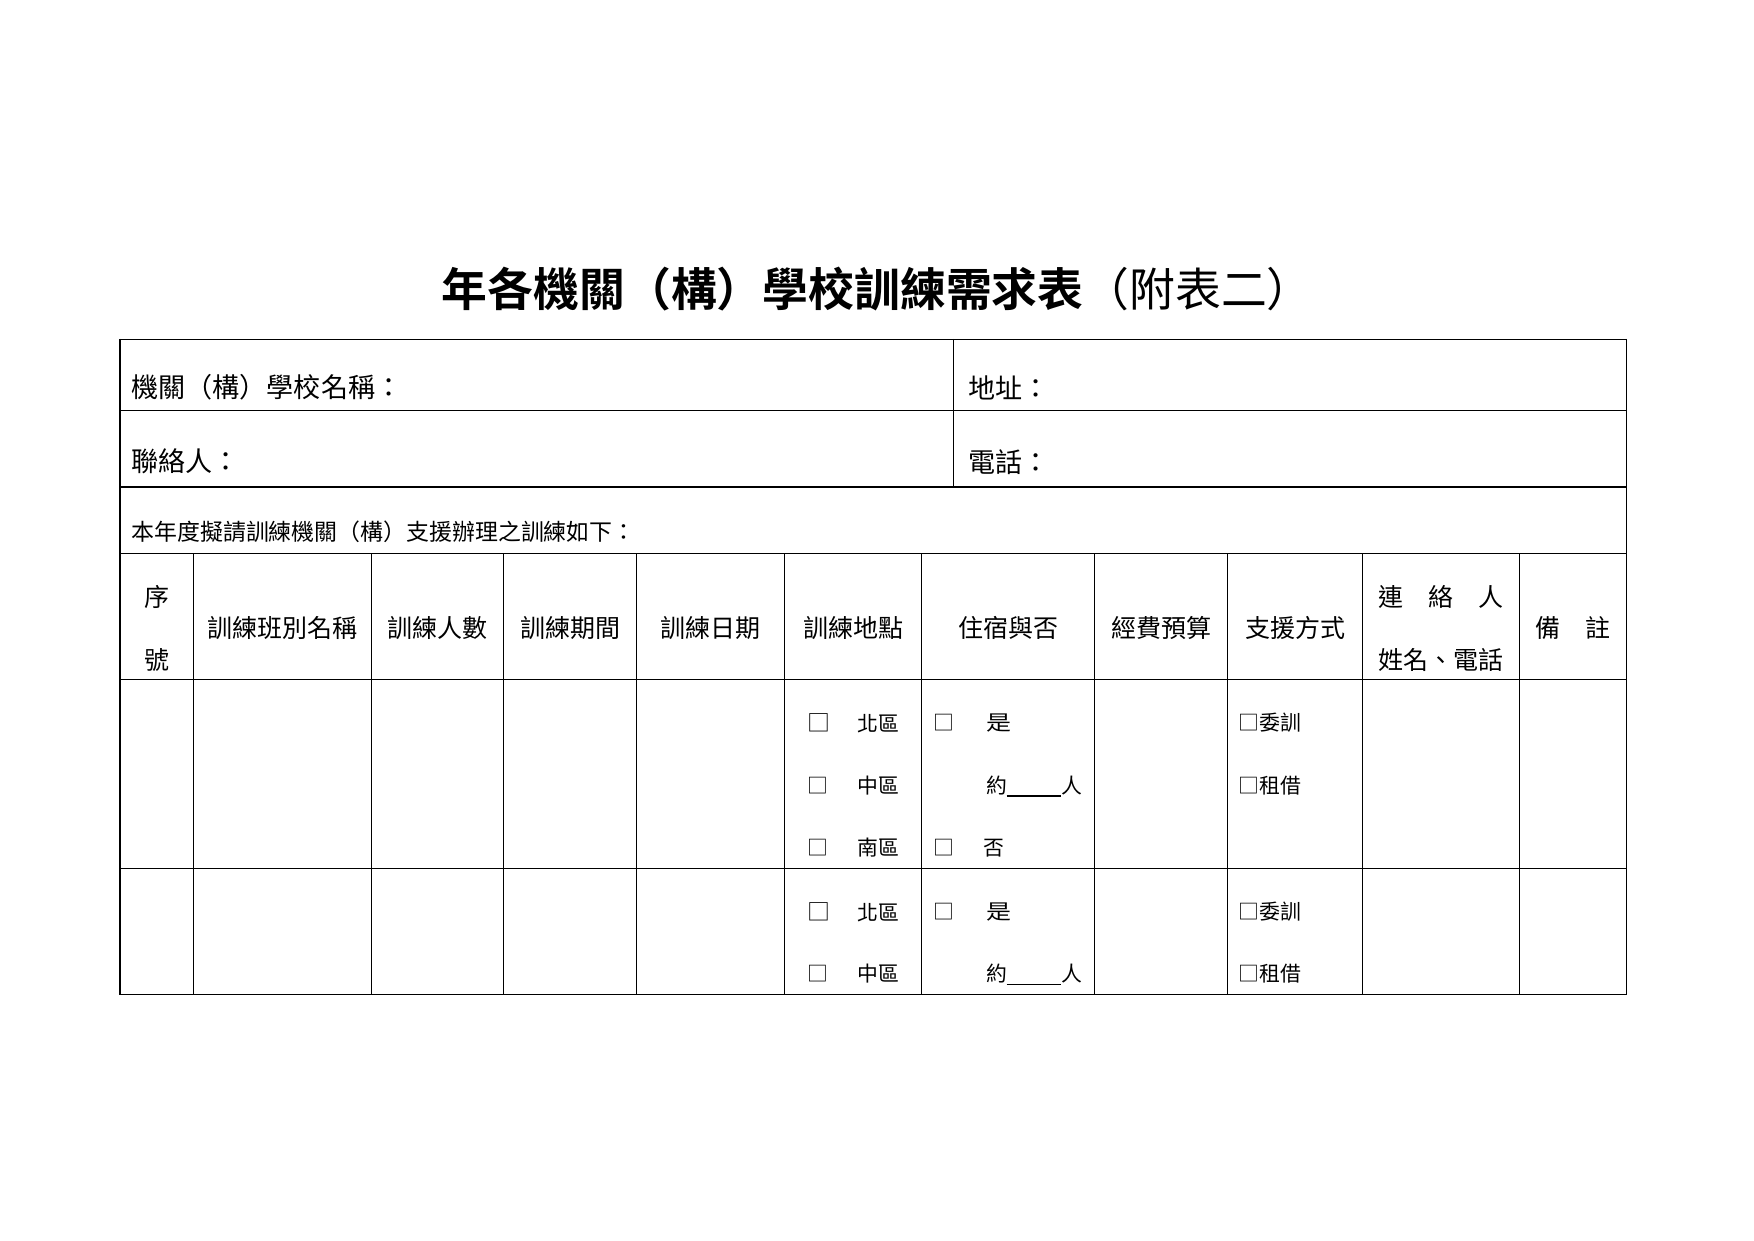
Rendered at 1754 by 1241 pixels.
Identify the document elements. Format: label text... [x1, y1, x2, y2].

table_cell [372, 869, 503, 994]
table_cell 訓練人數 [372, 554, 503, 679]
table_cell 連 絡 人 姓名、電話 [1363, 554, 1519, 679]
table_cell 訓練日期 [637, 554, 784, 679]
table_cell [1363, 680, 1519, 868]
table_cell [121, 680, 193, 868]
table_cell [504, 869, 636, 994]
table_header 地址： [954, 340, 1626, 410]
table_cell 備 註 [1520, 554, 1626, 679]
table_cell [1520, 680, 1626, 868]
table_cell [121, 869, 193, 994]
table_cell 北區 中區 南區 [785, 680, 921, 868]
table_cell 訓練地點 [785, 554, 921, 679]
table_cell [372, 680, 503, 868]
table_cell 本年度擬請訓練機關（構）支援辦理之訓練如下： [121, 488, 1626, 553]
table_cell 電話： [954, 411, 1626, 486]
table_cell [1363, 869, 1519, 994]
table_cell [637, 869, 784, 994]
table_cell 聯絡人： [121, 411, 953, 486]
table_cell 訓練班別名稱 [194, 554, 371, 679]
table_cell □委訓 □租借 [1228, 869, 1362, 994]
table_cell □ 是 約 人 [922, 869, 1094, 994]
table_cell [194, 680, 371, 868]
table_cell [1520, 869, 1626, 994]
table_cell 序號 [121, 554, 193, 679]
table_cell [637, 680, 784, 868]
table_cell [1095, 680, 1227, 868]
table_cell [504, 680, 636, 868]
table_cell 經費預算 [1095, 554, 1227, 679]
table_cell 支援方式 [1228, 554, 1362, 679]
table_cell 住宿與否 [922, 554, 1094, 679]
table_cell [1095, 869, 1227, 994]
table_cell □ 是 約 人 □ 否 [922, 680, 1094, 868]
table_cell □委訓 □租借 [1228, 680, 1362, 868]
text 年各機關（構）學校訓練需求表（附表二） [150, 214, 1604, 339]
table_cell 訓練期間 [504, 554, 636, 679]
table_cell 北區 中區 南區 [785, 869, 921, 994]
table_cell [194, 869, 371, 994]
table_header 機關（構）學校名稱： [121, 340, 953, 410]
